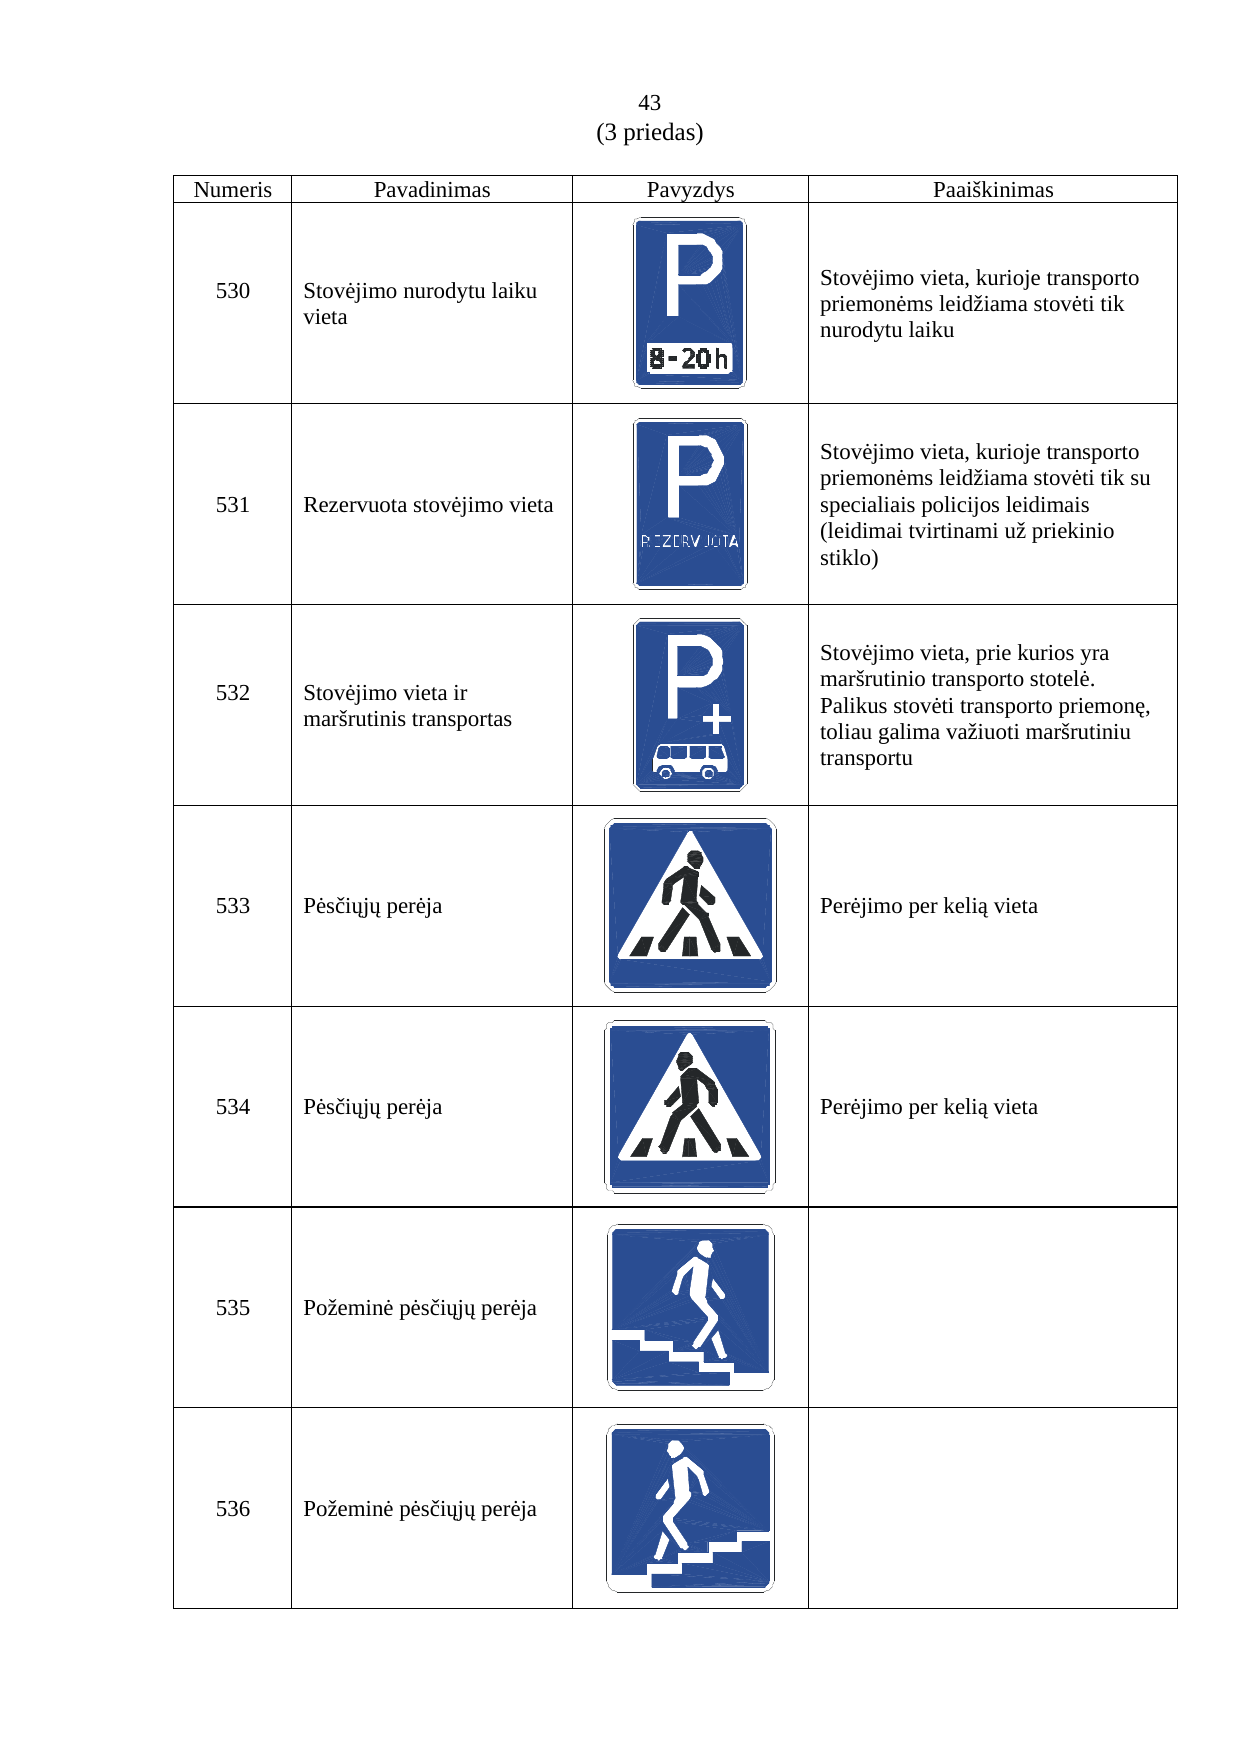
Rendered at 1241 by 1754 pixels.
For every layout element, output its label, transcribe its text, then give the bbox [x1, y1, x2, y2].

table_cell Perėjimo per kelią vieta [809, 1007, 1177, 1206]
table_header Paaiškinimas [809, 176, 1177, 202]
table_cell [809, 1408, 1177, 1608]
table_cell [573, 1007, 808, 1206]
table_cell Rezervuota stovėjimo vieta [292, 404, 572, 604]
table_cell Stovėjimo nurodytu laiku vieta [292, 203, 572, 403]
table_cell [809, 1208, 1177, 1407]
table_cell [573, 404, 808, 604]
table_cell [573, 203, 808, 403]
table_cell Stovėjimo vieta, kurioje transporto priemonėms leidžiama stovėti tik nurodytu laiku [809, 203, 1177, 403]
table_header Pavadinimas [292, 176, 572, 202]
table_cell [573, 1408, 808, 1608]
table_cell 536 [174, 1408, 291, 1608]
table_cell Perėjimo per kelią vieta [809, 806, 1177, 1006]
table_cell [573, 1208, 808, 1407]
table_cell 535 [174, 1208, 291, 1407]
table_cell Pėsčiųjų perėja [292, 806, 572, 1006]
table_cell Pėsčiųjų perėja [292, 1007, 572, 1206]
table_cell 534 [174, 1007, 291, 1206]
table_cell 533 [174, 806, 291, 1006]
table_cell Požeminė pėsčiųjų perėja [292, 1208, 572, 1407]
table_header Pavyzdys [573, 176, 808, 202]
table_cell Stovėjimo vieta ir maršrutinis transportas [292, 605, 572, 805]
table_cell [573, 605, 808, 805]
table_cell 532 [174, 605, 291, 805]
table_cell 530 [174, 203, 291, 403]
table_cell Požeminė pėsčiųjų perėja [292, 1408, 572, 1608]
table_cell Stovėjimo vieta, prie kurios yra maršrutinio transporto stotelė. Palikus stovėti transporto priemonę, toliau galima važiuoti maršrutiniu transportu [809, 605, 1177, 805]
table_cell Stovėjimo vieta, kurioje transporto priemonėms leidžiama stovėti tik su specialiais policijos leidimais (leidimai tvirtinami už priekinio stiklo) [809, 404, 1177, 604]
table_cell 531 [174, 404, 291, 604]
table_header Numeris [174, 176, 291, 202]
table_cell [573, 806, 808, 1006]
